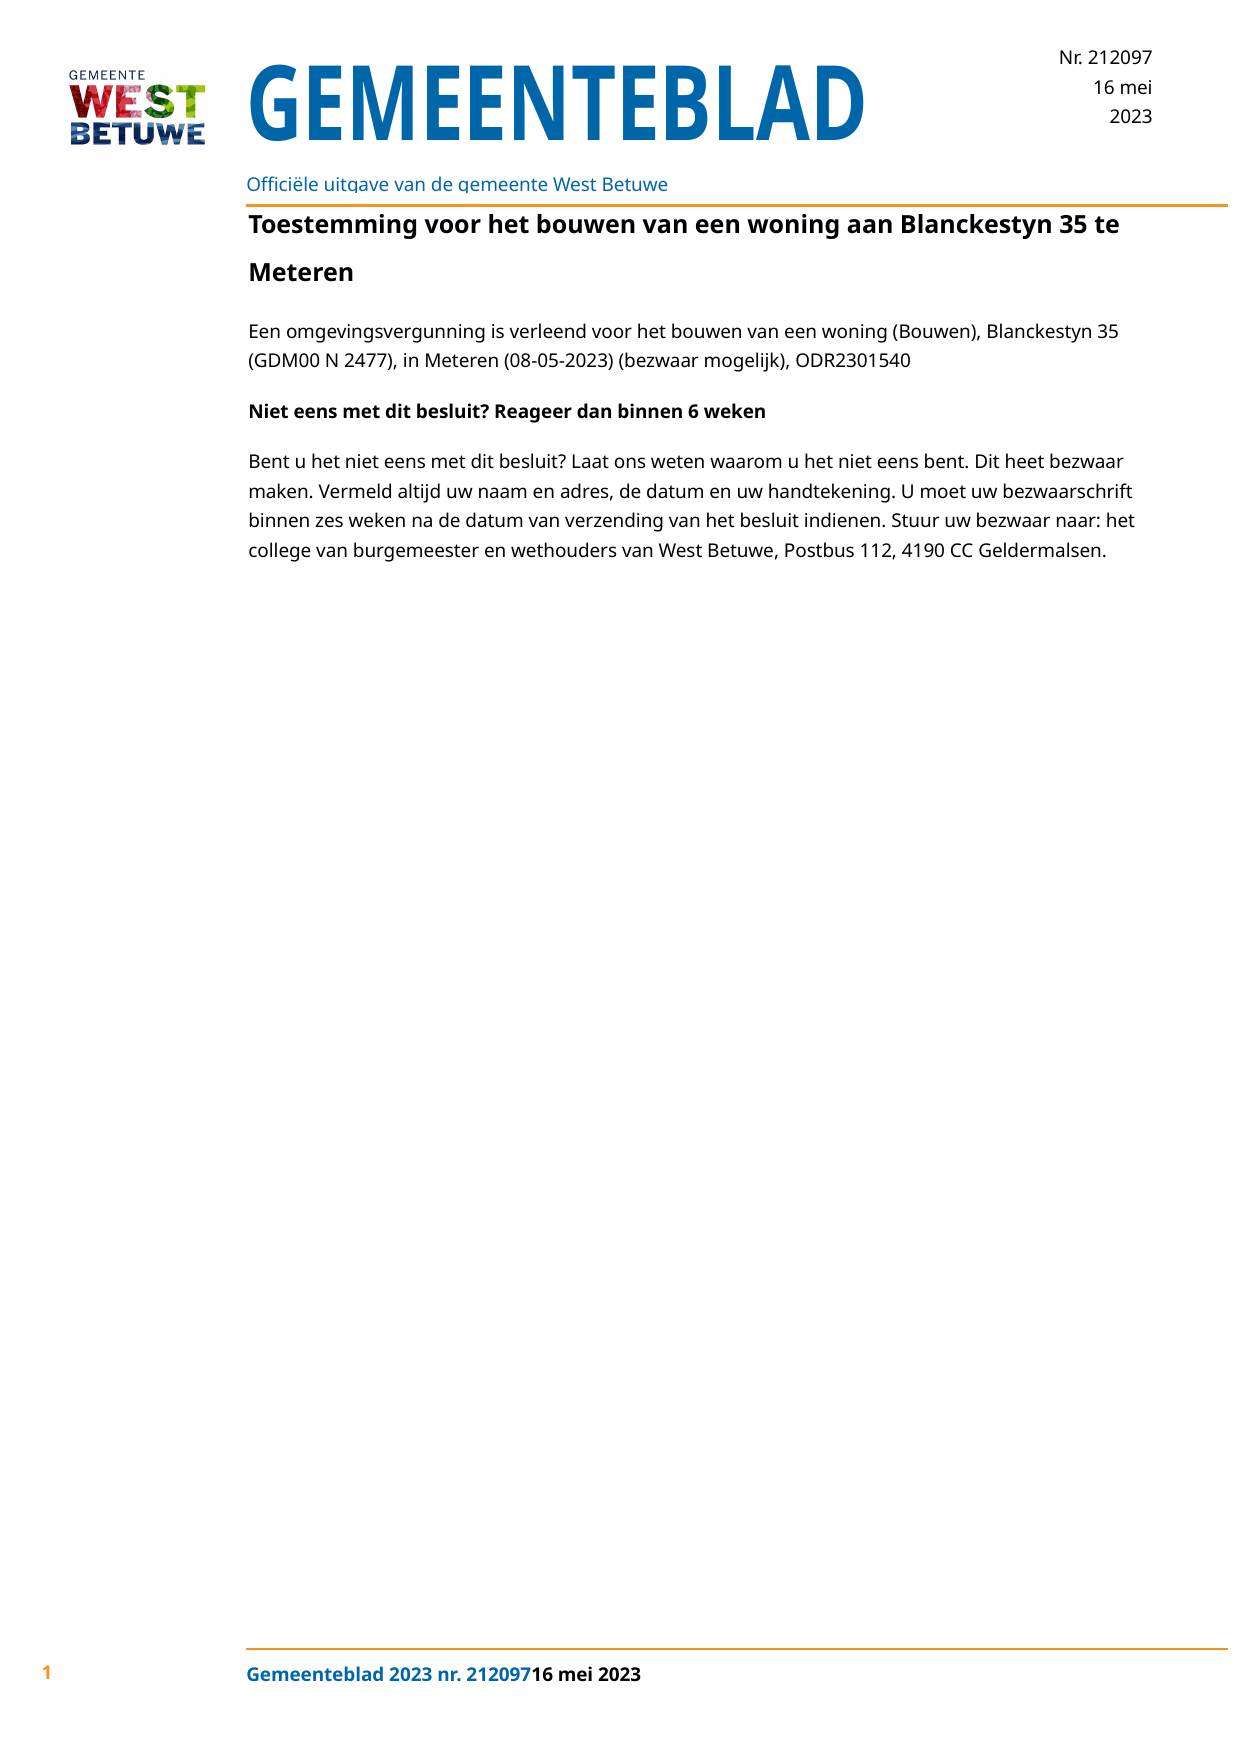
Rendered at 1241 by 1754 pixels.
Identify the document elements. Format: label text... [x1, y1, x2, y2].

text Niet eens met dit besluit? Reageer dan binnen 6 weken [248, 398, 1152, 424]
text Toestemming voor het bouwen van een woning aan Blanckestyn 35 te Meteren [248, 207, 1152, 288]
picture [41, 47, 231, 172]
text Bent u het niet eens met dit besluit? Laat ons weten waarom u het niet eens bent. Dit heet bezwaar maken. Vermeld altijd uw naam en adres, de datum en uw handtekening. U moet uw bezwaarschrift binnen zes weken na de datum van verzending van het besluit indienen. Stuur uw bezwaar naar: het college van burgemeester en wethouders van West Betuwe, Postbus 112, 4190 CC Geldermalsen. [248, 448, 1152, 563]
text Een omgevingsvergunning is verleend voor het bouwen van een woning (Bouwen), Blanckestyn 35 (GDM00 N 2477), in Meteren (08-05-2023) (bezwaar mogelijk), ODR2301540 [248, 318, 1152, 373]
